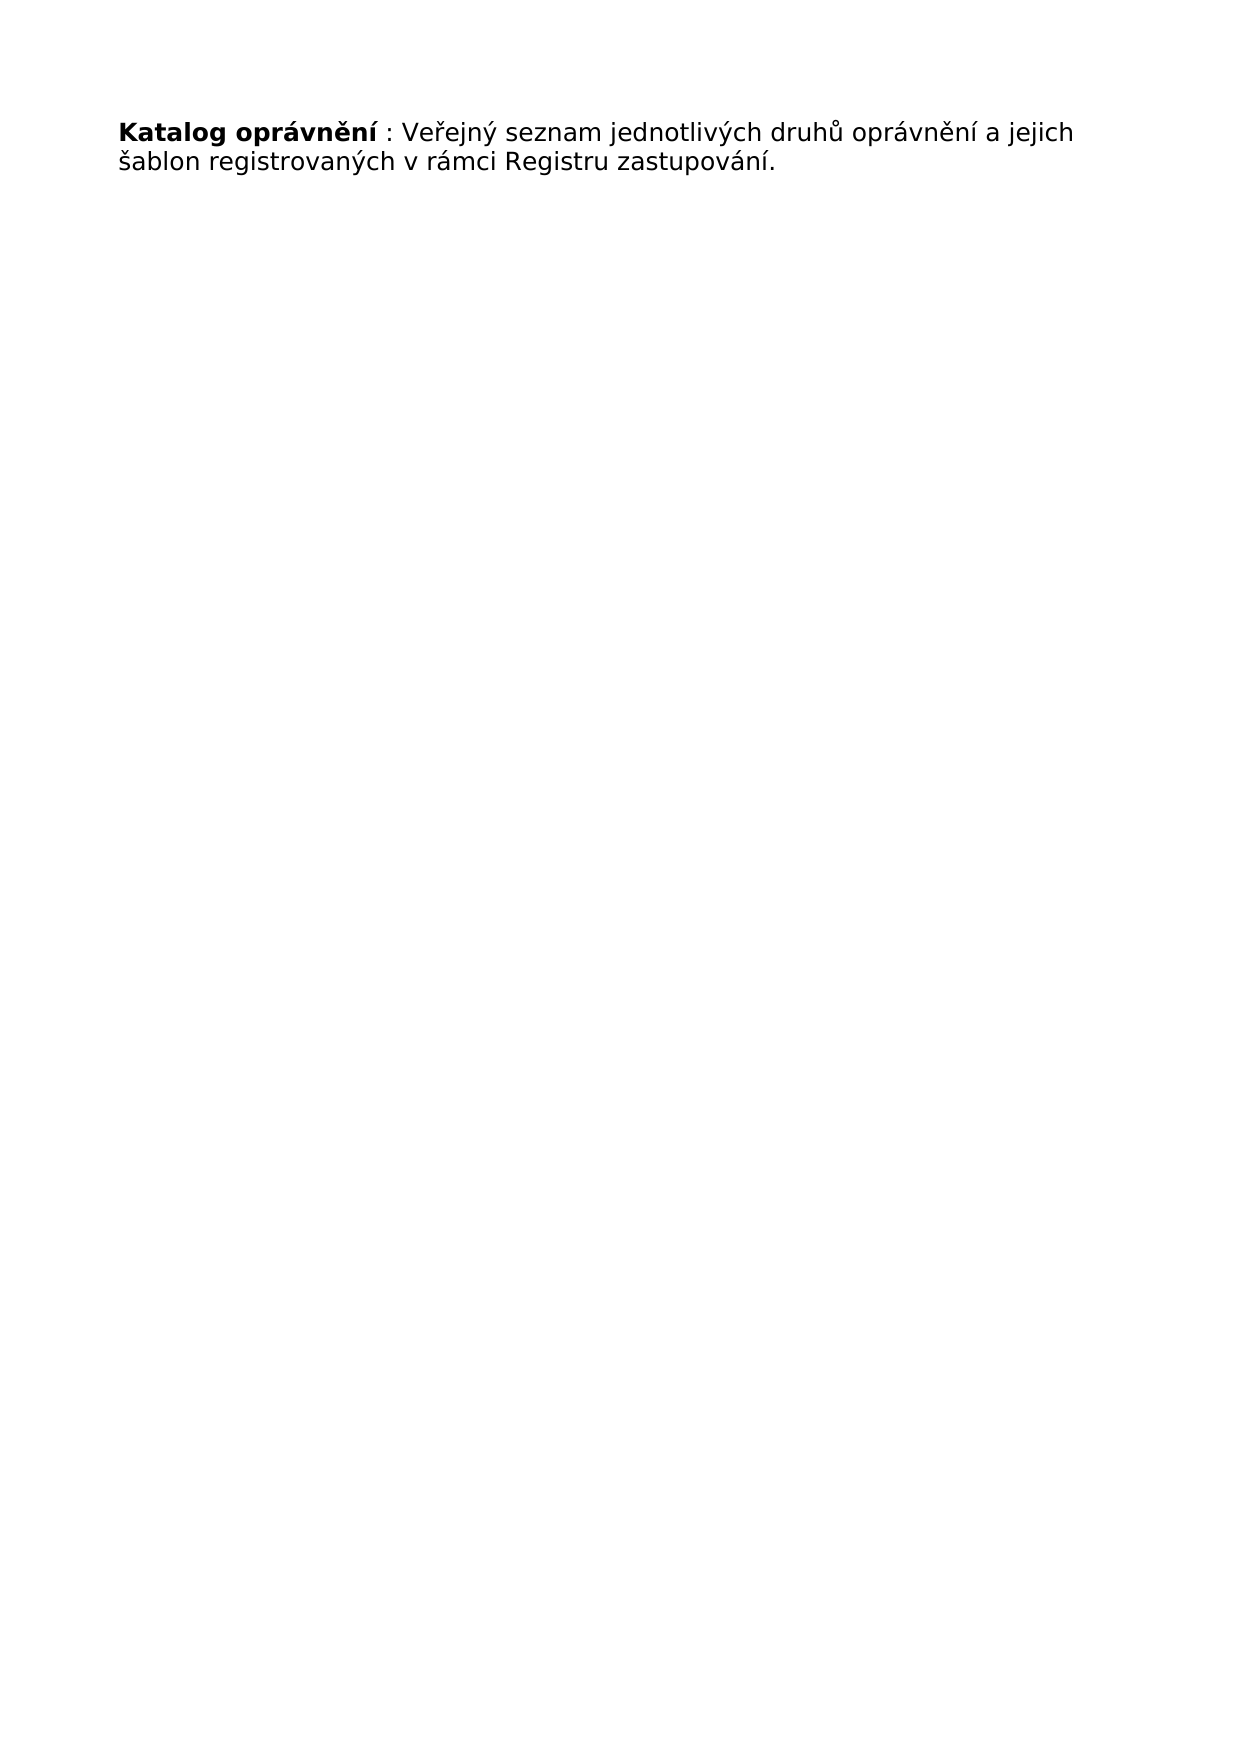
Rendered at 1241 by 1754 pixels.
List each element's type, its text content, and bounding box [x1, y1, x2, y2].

text Katalog oprávnění : Veřejný seznam jednotlivých druhů oprávnění a jejich šablon registrovaných v rámci Registru zastupování. [118, 118, 1122, 176]
